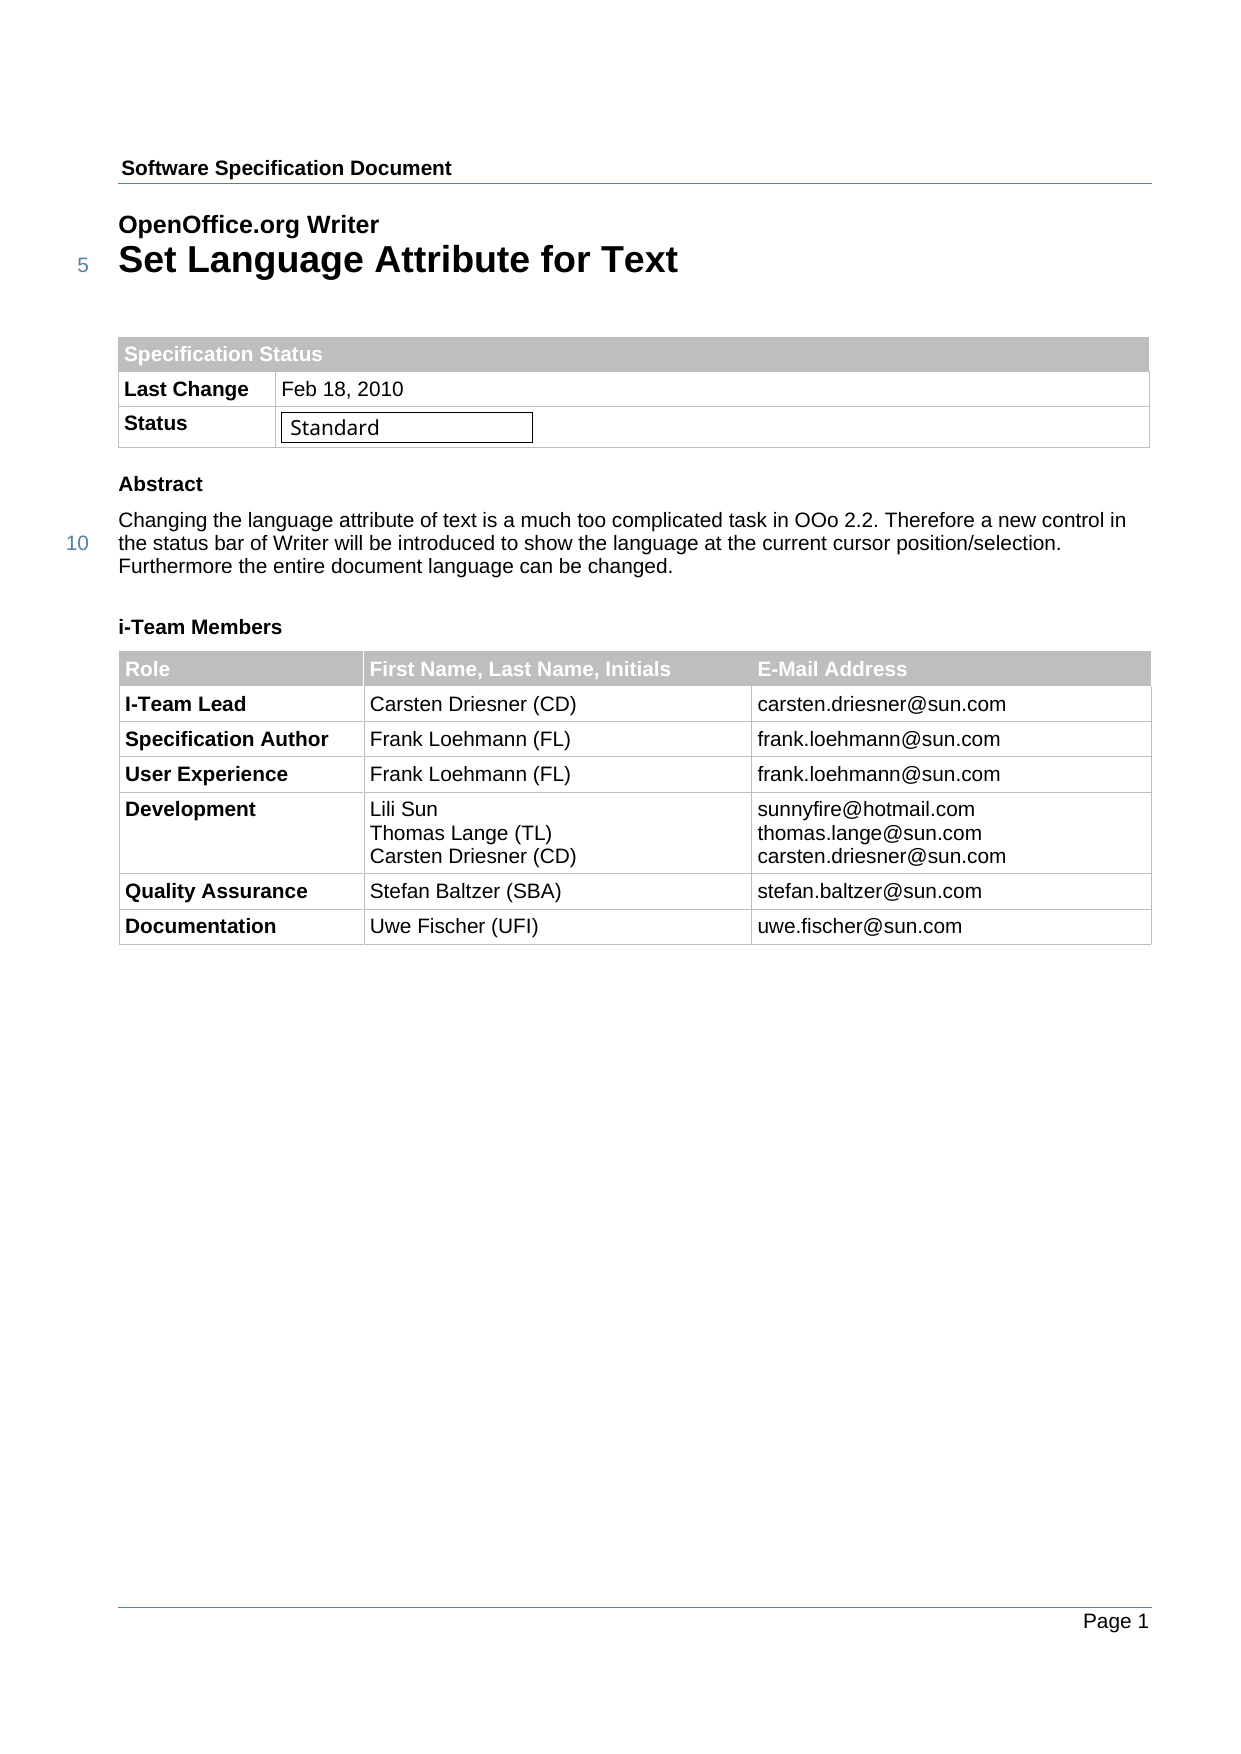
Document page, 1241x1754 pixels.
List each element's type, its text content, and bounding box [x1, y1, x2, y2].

table_cell Quality Assurance [120, 874, 363, 909]
text Changing the language attribute of text is a much too complicated task in OOo 2.2. Therefore a new control in the status bar of Writer will be introduced to show the language at the current cursor position/selection. Furthermore the entire document language can be changed. [118, 508, 1152, 578]
table_header Specification Status [118, 337, 1149, 371]
table_cell Frank Loehmann (FL) [365, 757, 751, 792]
subtitle i-Team Members [118, 615, 1152, 639]
text Set Language Attribute for Text [118, 239, 1152, 281]
table_cell frank.loehmann@sun.com [752, 722, 1151, 756]
table_cell uwe.fischer@sun.com [752, 910, 1151, 944]
table_cell frank.loehmann@sun.com [752, 757, 1151, 792]
table_header Role [119, 651, 363, 686]
table_cell Documentation [120, 910, 363, 944]
table_cell sunnyfire@hotmail.com thomas.lange@sun.com carsten.driesner@sun.com [752, 793, 1151, 873]
table_cell Frank Loehmann (FL) [365, 722, 751, 756]
table_cell Carsten Driesner (CD) [365, 686, 751, 721]
table_cell PRELIMINARY status is the initial conception of a specification. STANDARD A specification with status Standard is considered to be stable and has the approval of the i-Team. OBSOLETE An Obsolete specification is a specification that has been identified unnecessary. For example due to; technology changes or changes in other standards or specifications. [276, 407, 1149, 447]
table_cell I-Team Lead [120, 686, 363, 721]
table_cell Lili Sun Thomas Lange (TL) Carsten Driesner (CD) [365, 793, 751, 873]
table_cell Specification Author [120, 722, 363, 756]
table_cell Feb 18, 2010 [276, 372, 1149, 406]
subtitle Abstract [118, 472, 1152, 496]
table_cell User Experience [120, 757, 363, 792]
table_cell Status [119, 407, 275, 447]
text Software Specification Document [118, 154, 1152, 183]
table_cell Development [120, 793, 363, 873]
table_cell Uwe Fischer (UFI) [365, 910, 751, 944]
table_cell carsten.driesner@sun.com [752, 686, 1151, 721]
table_cell Last Change [119, 372, 275, 406]
table_cell stefan.baltzer@sun.com [752, 874, 1151, 909]
table_header First Name, Last Name, Initials [364, 651, 751, 686]
text OpenOffice.org Writer [118, 211, 1152, 239]
table_cell Stefan Baltzer (SBA) [365, 874, 751, 909]
table_header E-Mail Address [751, 651, 1151, 686]
